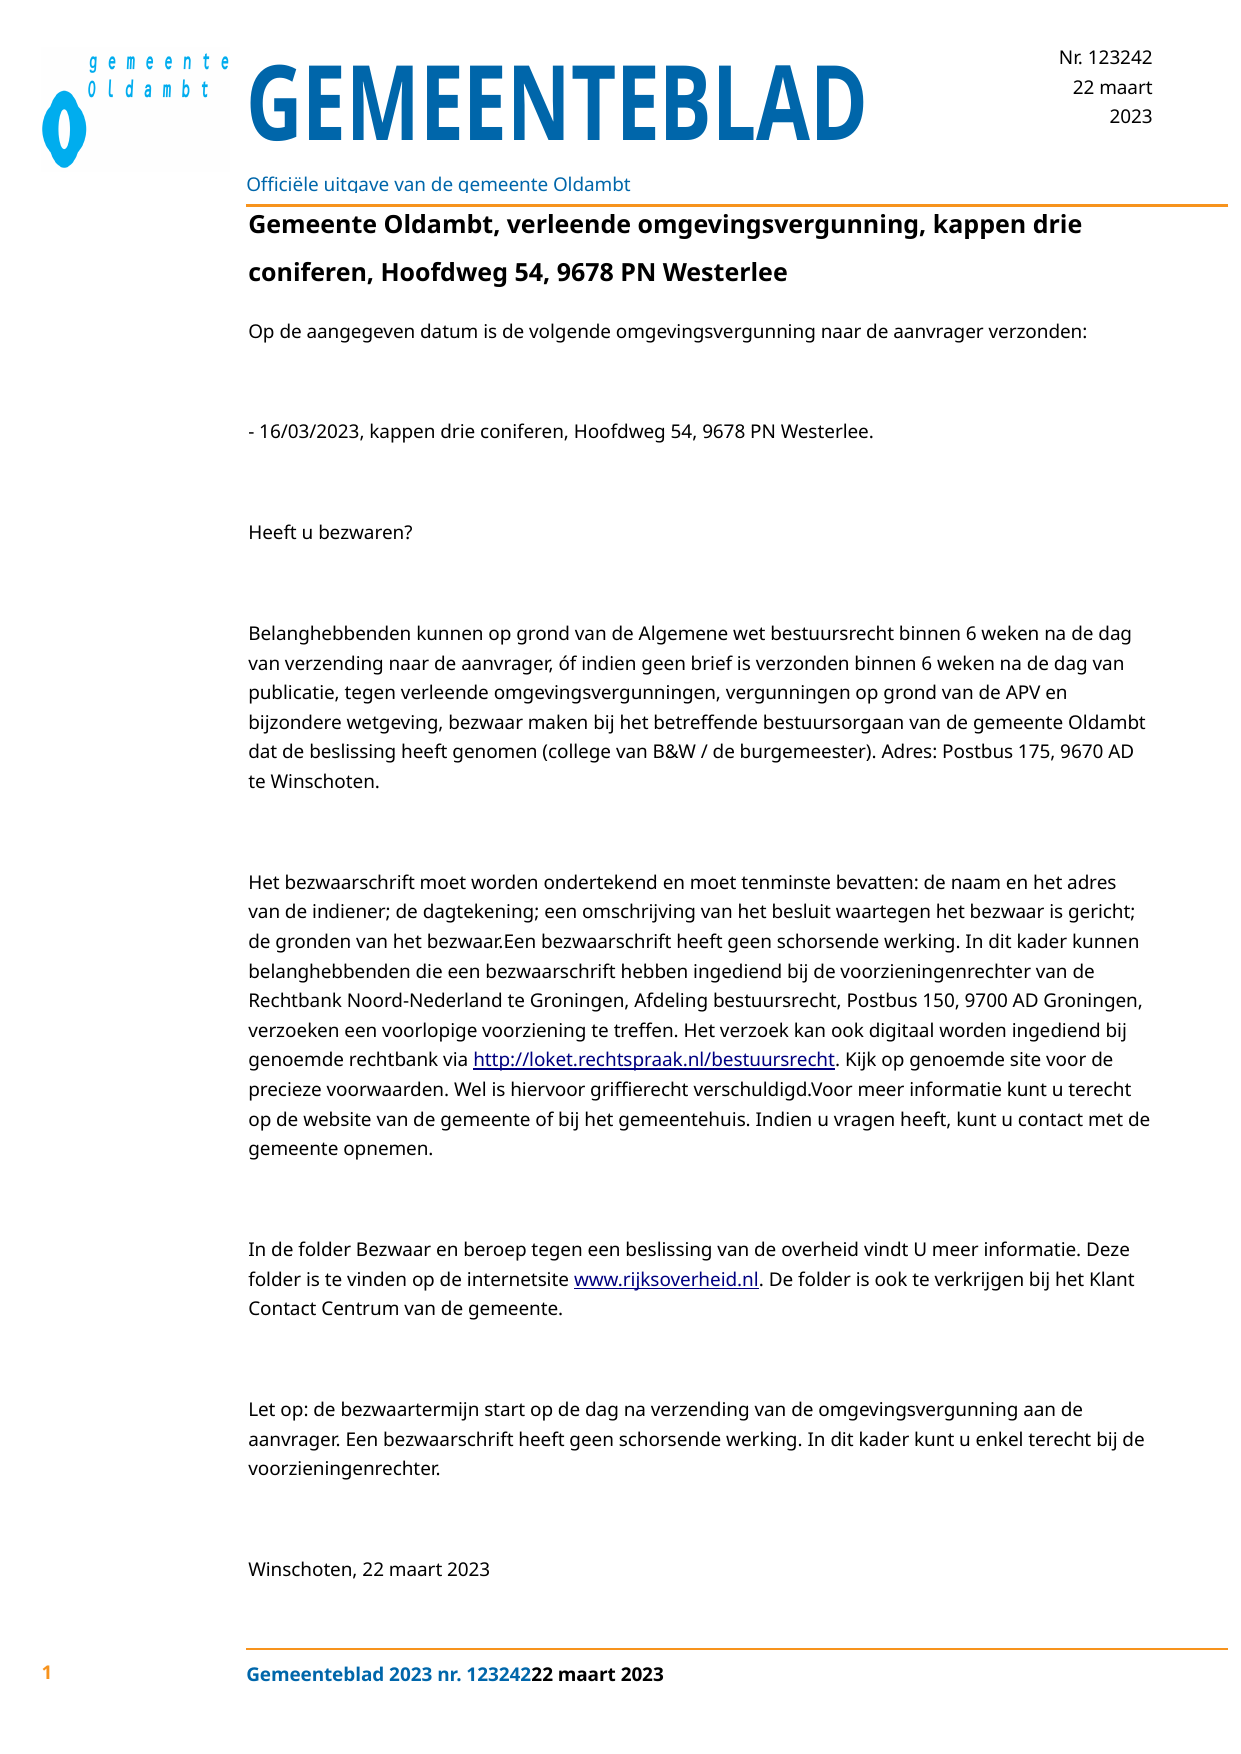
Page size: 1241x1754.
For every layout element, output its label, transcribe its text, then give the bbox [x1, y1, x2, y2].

text Let op: de bezwaartermijn start op de dag na verzending van de omgevingsvergunning aan de aanvrager. Een bezwaarschrift heeft geen schorsende werking. In dit kader kunt u enkel terecht bij de voorzieningenrechter. [248, 1396, 1152, 1481]
picture [41, 47, 231, 172]
text Belanghebbenden kunnen op grond van de Algemene wet bestuursrecht binnen 6 weken na de dag van verzending naar de aanvrager, óf indien geen brief is verzonden binnen 6 weken na de dag van publicatie, tegen verleende omgevingsvergunningen, vergunningen op grond van de APV en bijzondere wetgeving, bezwaar maken bij het betreffende bestuursorgaan van de gemeente Oldambt dat de beslissing heeft genomen (college van B&W / de burgemeester). Adres: Postbus 175, 9670 AD te Winschoten. [248, 620, 1152, 794]
text Op de aangegeven datum is de volgende omgevingsvergunning naar de aanvrager verzonden: [248, 318, 1152, 344]
text In de folder Bezwaar en beroep tegen een beslissing van de overheid vindt U meer informatie. Deze folder is te vinden op de internetsite www.rijksoverheid.nl. De folder is ook te verkrijgen bij het Klant Contact Centrum van de gemeente. [248, 1236, 1152, 1321]
text Het bezwaarschrift moet worden ondertekend en moet tenminste bevatten: de naam en het adres van de indiener; de dagtekening; een omschrijving van het besluit waartegen het bezwaar is gericht; de gronden van het bezwaar.Een bezwaarschrift heeft geen schorsende werking. In dit kader kunnen belanghebbenden die een bezwaarschrift hebben ingediend bij de voorzieningenrechter van de Rechtbank Noord-Nederland te Groningen, Afdeling bestuursrecht, Postbus 150, 9700 AD Groningen, verzoeken een voorlopige voorziening te treffen. Het verzoek kan ook digitaal worden ingediend bij genoemde rechtbank via http://loket.rechtspraak.nl/bestuursrecht. Kijk op genoemde site voor de precieze voorwaarden. Wel is hiervoor griffierecht verschuldigd.Voor meer informatie kunt u terecht op de website van de gemeente of bij het gemeentehuis. Indien u vragen heeft, kunt u contact met de gemeente opnemen. [248, 869, 1152, 1161]
text Winschoten, 22 maart 2023 [248, 1556, 1152, 1582]
text Heeft u bezwaren? [248, 519, 1152, 545]
text - 16/03/2023, kappen drie coniferen, Hoofdweg 54, 9678 PN Westerlee. [248, 419, 1152, 444]
text Gemeente Oldambt, verleende omgevingsvergunning, kappen drie coniferen, Hoofdweg 54, 9678 PN Westerlee [248, 207, 1152, 288]
